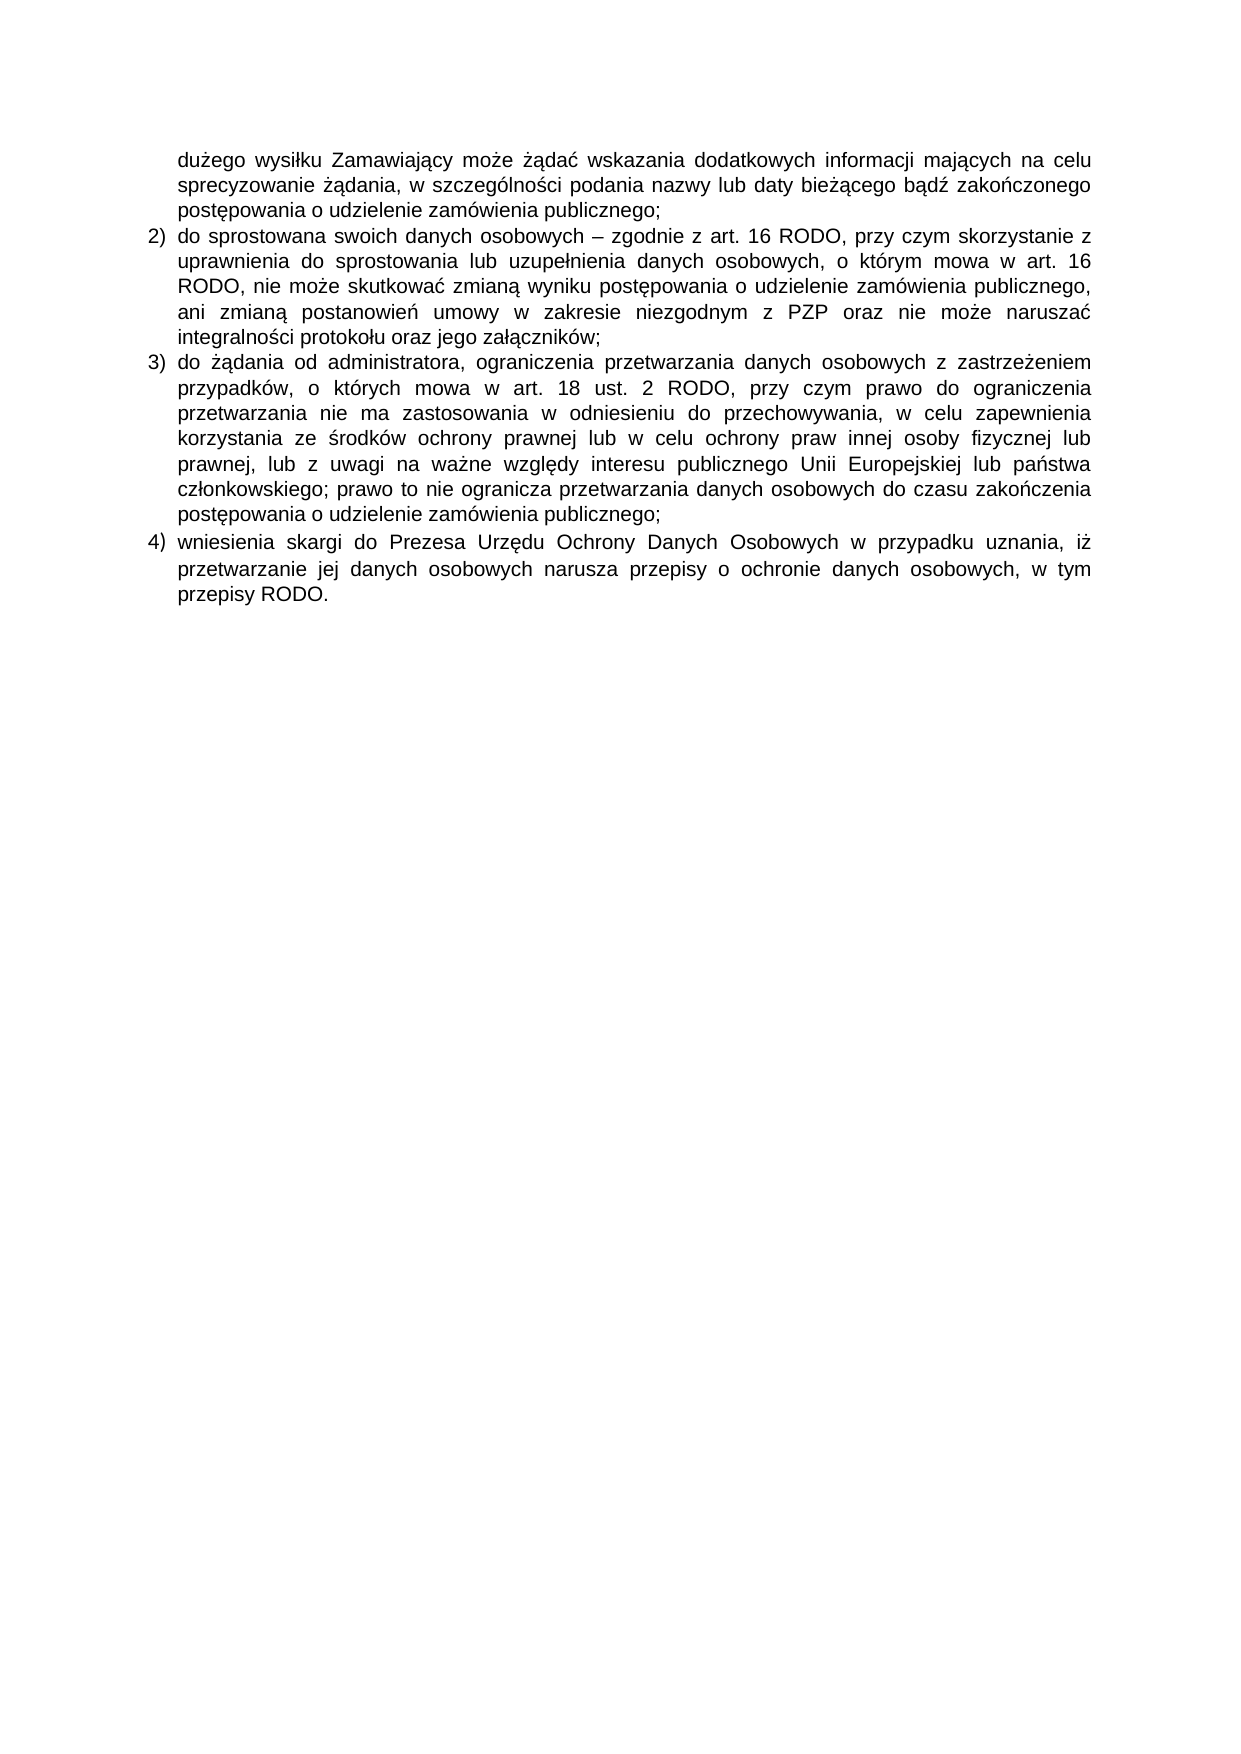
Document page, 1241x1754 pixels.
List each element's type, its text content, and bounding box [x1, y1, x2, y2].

list dużego wysiłku Zamawiający może żądać wskazania dodatkowych informacji mających na celu sprecyzowanie żądania, w szczególności podania nazwy lub daty bieżącego bądź zakończonego postępowania o udzielenie zamówienia publicznego; [148, 148, 1093, 222]
list do sprostowana swoich danych osobowych – zgodnie z art. 16 RODO, przy czym skorzystanie z uprawnienia do sprostowania lub uzupełnienia danych osobowych, o którym mowa w art. 16 RODO, nie może skutkować zmianą wyniku postępowania o udzielenie zamówienia publicznego, ani zmianą postanowień umowy w zakresie niezgodnym z PZP oraz nie może naruszać integralności protokołu oraz jego załączników; [148, 223, 1093, 349]
list do żądania od administratora, ograniczenia przetwarzania danych osobowych z zastrzeżeniem przypadków, o których mowa w art. 18 ust. 2 RODO, przy czym prawo do ograniczenia przetwarzania nie ma zastosowania w odniesieniu do przechowywania, w celu zapewnienia korzystania ze środków ochrony prawnej lub w celu ochrony praw innej osoby fizycznej lub prawnej, lub z uwagi na ważne względy interesu publicznego Unii Europejskiej lub państwa członkowskiego; prawo to nie ogranicza przetwarzania danych osobowych do czasu zakończenia postępowania o udzielenie zamówienia publicznego; [148, 350, 1093, 526]
list wniesienia skargi do Prezesa Urzędu Ochrony Danych Osobowych w przypadku uznania, iż przetwarzanie jej danych osobowych narusza przepisy o ochronie danych osobowych, w tym przepisy RODO. [148, 527, 1093, 606]
